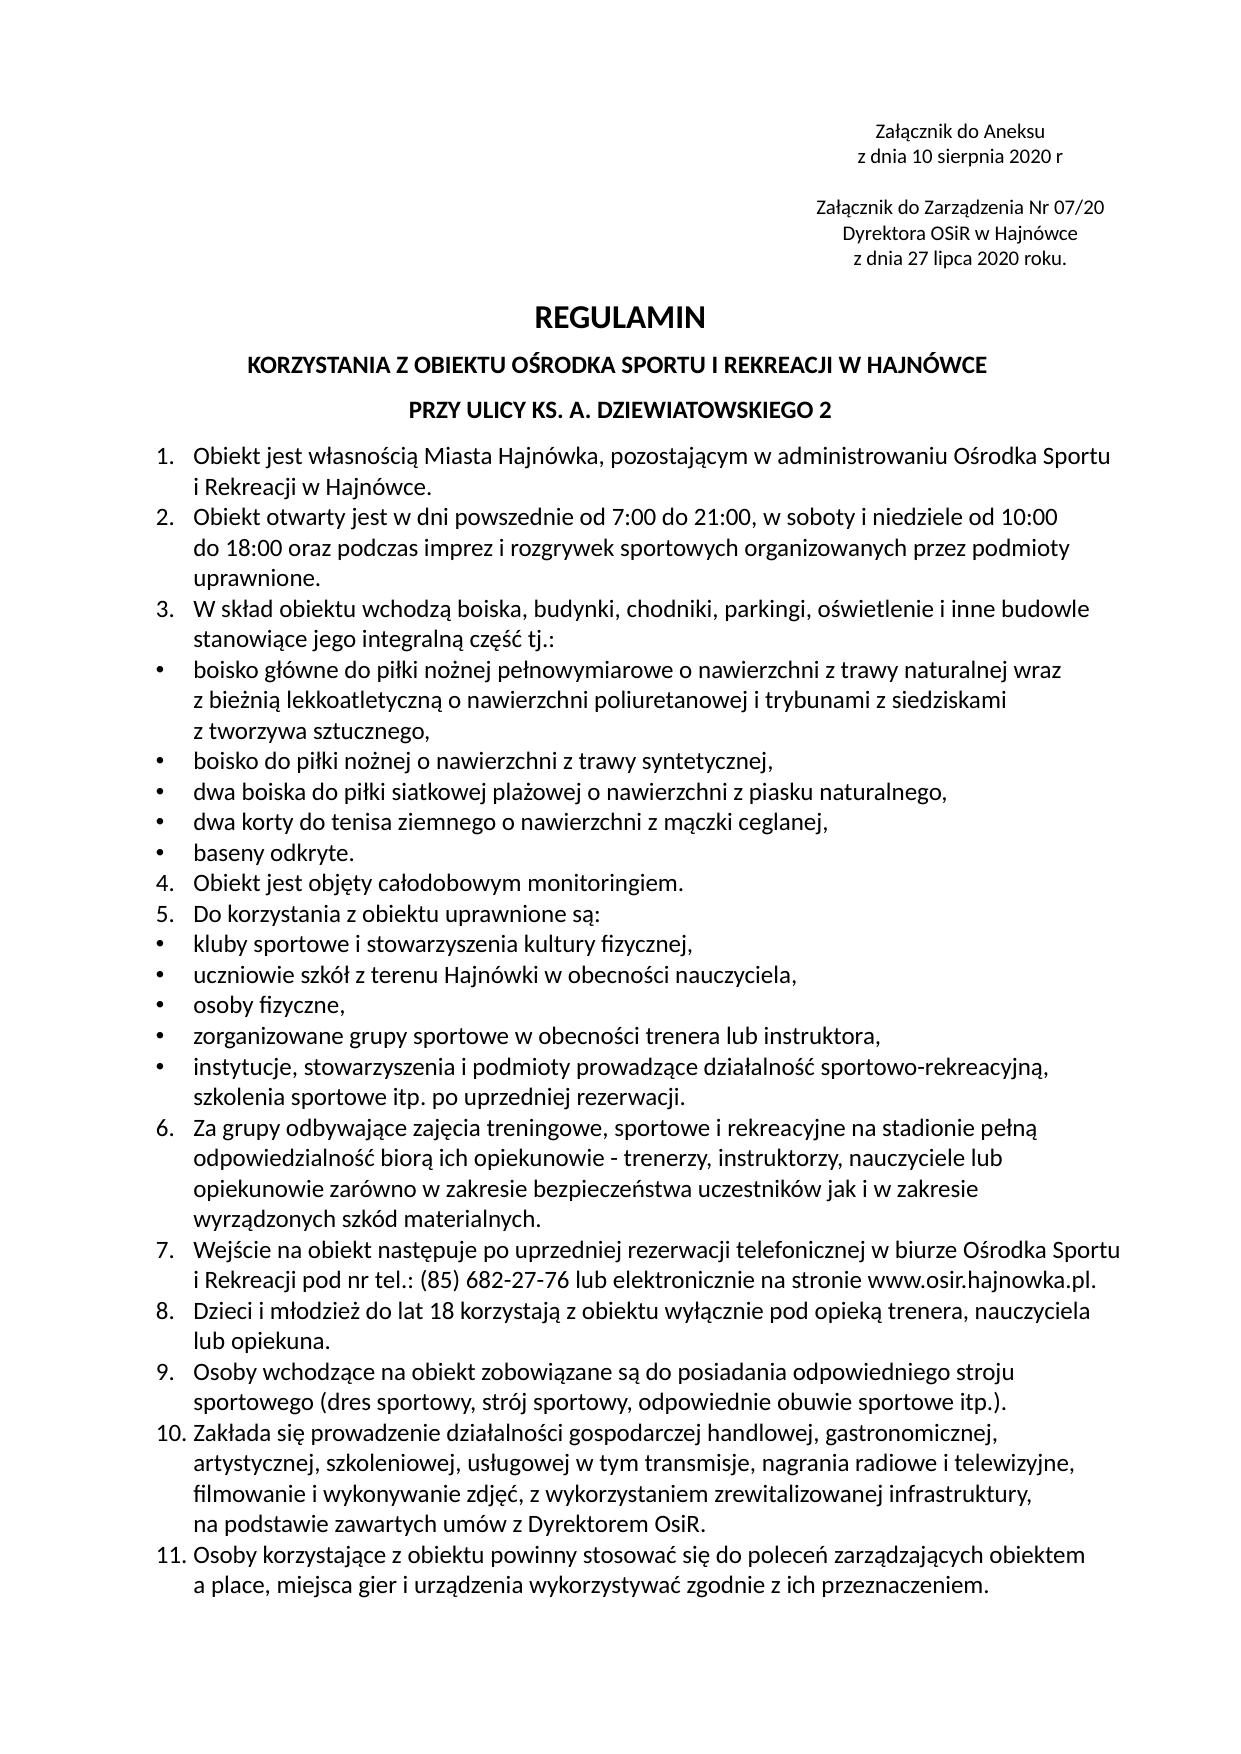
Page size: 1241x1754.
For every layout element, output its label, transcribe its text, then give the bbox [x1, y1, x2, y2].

list baseny odkryte. [156, 837, 1122, 868]
list instytucje, stowarzyszenia i podmioty prowadzące działalność sportowo-rekreacyjną, szkolenia sportowe itp. po uprzedniej rezerwacji. [156, 1051, 1122, 1112]
list Obiekt jest własnością Miasta Hajnówka, pozostającym w administrowaniu Ośrodka Sportu i Rekreacji w Hajnówce. [156, 440, 1122, 501]
list Osoby wchodzące na obiekt zobowiązane są do posiadania odpowiedniego stroju sportowego (dres sportowy, strój sportowy, odpowiednie obuwie sportowe itp.). [156, 1356, 1122, 1417]
list dwa boiska do piłki siatkowej plażowej o nawierzchni z piasku naturalnego, [156, 776, 1122, 807]
list zorganizowane grupy sportowe w obecności trenera lub instruktora, [156, 1020, 1122, 1051]
text PRZY ULICY KS. A. DZIEWIATOWSKIEGO 2 [118, 394, 1122, 425]
text Załącznik do Zarządzenia Nr 07/20 [798, 194, 1122, 220]
list Za grupy odbywające zajęcia treningowe, sportowe i rekreacyjne na stadionie pełną odpowiedzialność biorą ich opiekunowie - trenerzy, instruktorzy, nauczyciele lub opiekunowie zarówno w zakresie bezpieczeństwa uczestników jak i w zakresie wyrządzonych szkód materialnych. [156, 1112, 1122, 1234]
list Osoby korzystające z obiektu powinny stosować się do poleceń zarządzających obiektem a place, miejsca gier i urządzenia wykorzystywać zgodnie z ich przeznaczeniem. [156, 1539, 1122, 1600]
text Załącznik do Aneksu [798, 118, 1122, 143]
list Obiekt otwarty jest w dni powszednie od 7:00 do 21:00, w soboty i niedziele od 10:00 do 18:00 oraz podczas imprez i rozgrywek sportowych organizowanych przez podmioty uprawnione. [156, 501, 1122, 593]
list kluby sportowe i stowarzyszenia kultury fizycznej, [156, 929, 1122, 959]
text z dnia 27 lipca 2020 roku. [798, 245, 1122, 271]
list uczniowie szkół z terenu Hajnówki w obecności nauczyciela, [156, 959, 1122, 990]
list Obiekt jest objęty całodobowym monitoringiem. [156, 868, 1122, 898]
text z dnia 10 sierpnia 2020 r [798, 143, 1122, 169]
list boisko główne do piłki nożnej pełnowymiarowe o nawierzchni z trawy naturalnej wraz z bieżnią lekkoatletyczną o nawierzchni poliuretanowej i trybunami z siedziskami z tworzywa sztucznego, [156, 654, 1122, 746]
list Do korzystania z obiektu uprawnione są: [156, 898, 1122, 929]
list W skład obiektu wchodzą boiska, budynki, chodniki, parkingi, oświetlenie i inne budowle stanowiące jego integralną część tj.: [156, 593, 1122, 654]
list boisko do piłki nożnej o nawierzchni z trawy syntetycznej, [156, 746, 1122, 776]
text Dyrektora OSiR w Hajnówce [798, 220, 1122, 245]
list Wejście na obiekt następuje po uprzedniej rezerwacji telefonicznej w biurze Ośrodka Sportu i Rekreacji pod nr tel.: (85) 682-27-76 lub elektronicznie na stronie www.osir.hajnowka.pl. [156, 1234, 1122, 1295]
list dwa korty do tenisa ziemnego o nawierzchni z mączki ceglanej, [156, 807, 1122, 837]
subtitle REGULAMIN [118, 296, 1122, 336]
list Zakłada się prowadzenie działalności gospodarczej handlowej, gastronomicznej, artystycznej, szkoleniowej, usługowej w tym transmisje, nagrania radiowe i telewizyjne, filmowanie i wykonywanie zdjęć, z wykorzystaniem zrewitalizowanej infrastruktury, na podstawie zawartych umów z Dyrektorem OsiR. [156, 1417, 1122, 1539]
list Dzieci i młodzież do lat 18 korzystają z obiektu wyłącznie pod opieką trenera, nauczyciela lub opiekuna. [156, 1295, 1122, 1356]
text KORZYSTANIA Z OBIEKTU OŚRODKA SPORTU I REKREACJI W HAJNÓWCE [118, 349, 1122, 379]
list osoby fizyczne, [156, 990, 1122, 1020]
